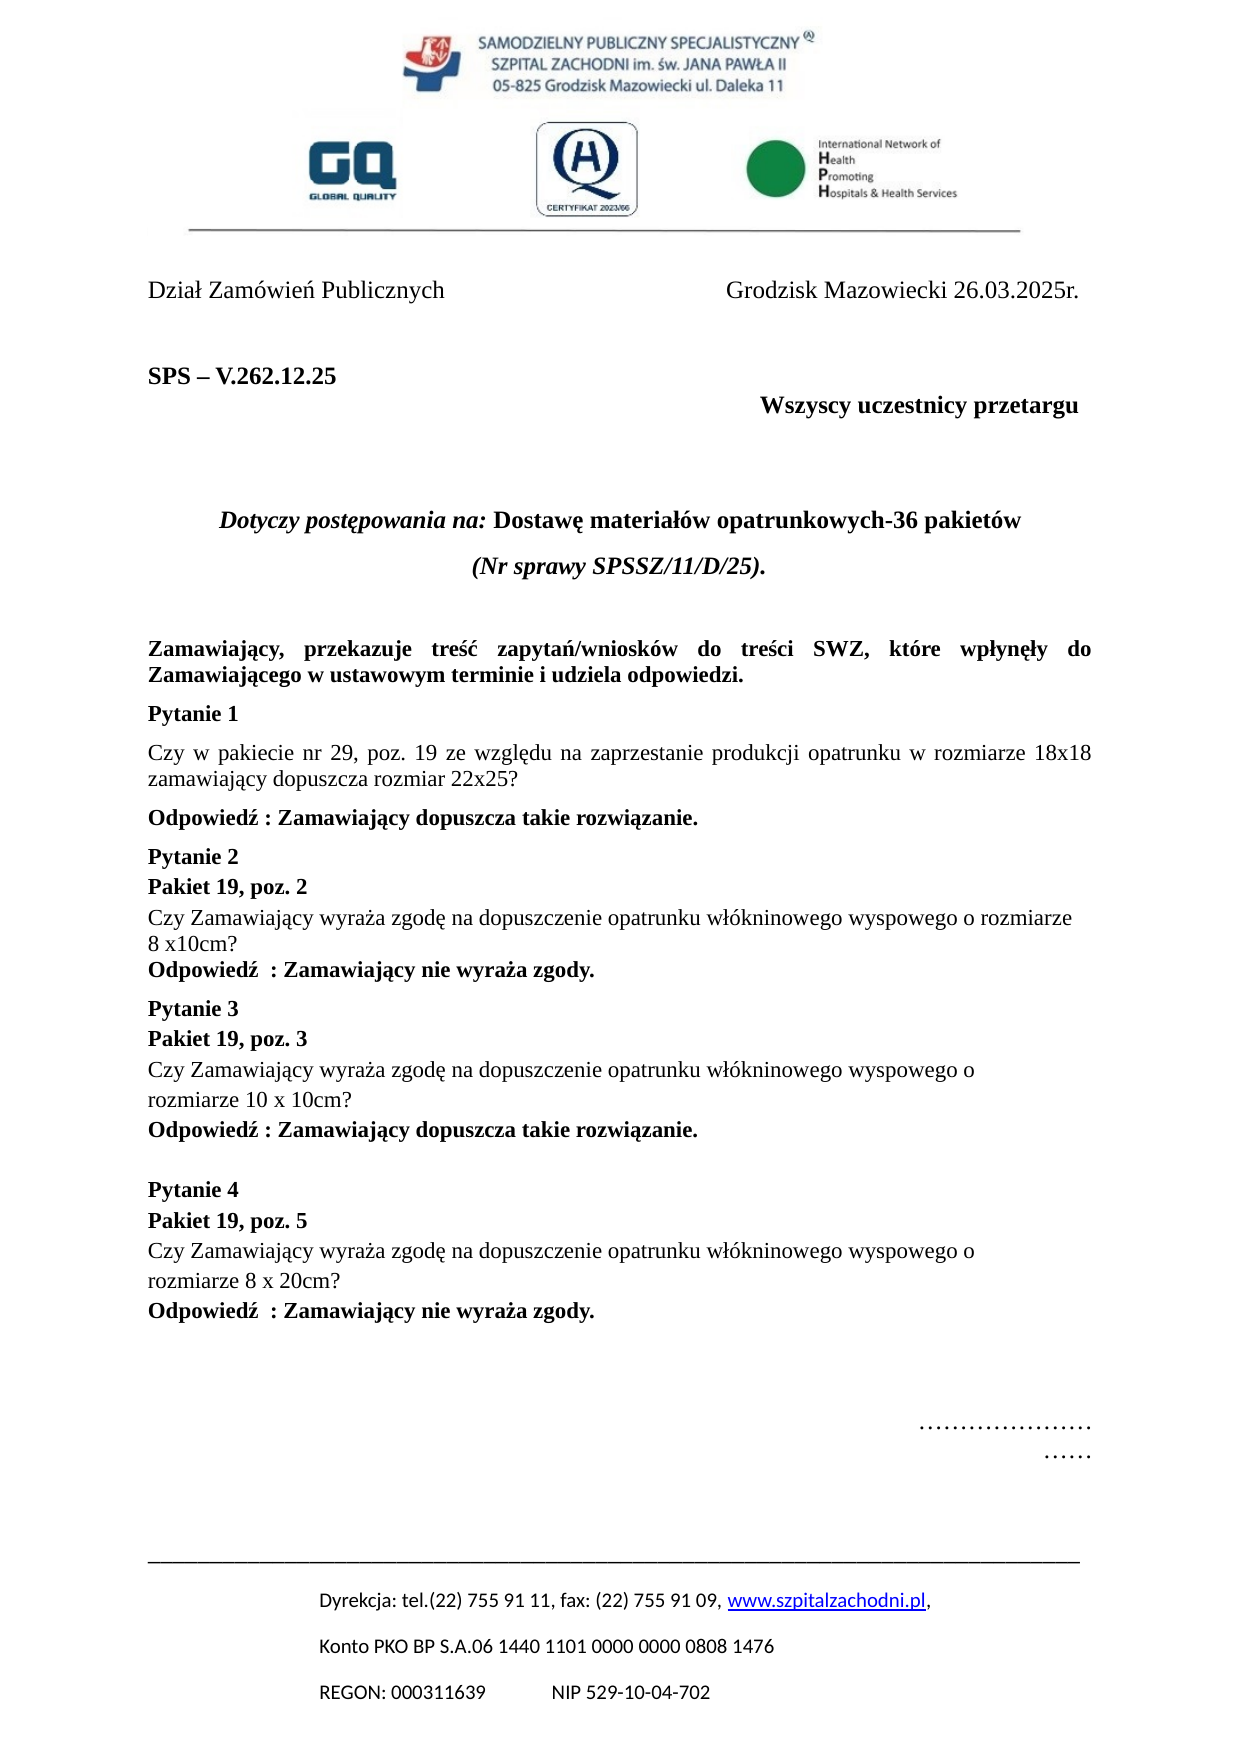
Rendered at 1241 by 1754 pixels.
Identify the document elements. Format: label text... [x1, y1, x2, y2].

text Czy Zamawiający wyraża zgodę na dopuszczenie opatrunku włókninowego wyspowego o rozmiarze 8 x10cm? Odpowiedź : Zamawiający nie wyraża zgody. [148, 904, 1093, 983]
text Zamawiający, przekazuje treść zapytań/wniosków do treści SWZ, które wpłynęły do Zamawiającego w ustawowym terminie i udziela odpowiedzi. [148, 635, 1093, 688]
text Odpowiedź : Zamawiający dopuszcza takie rozwiązanie. [148, 1116, 989, 1142]
text Pytanie 1 [148, 700, 1093, 727]
text Odpowiedź : Zamawiający nie wyraża zgody. [148, 1297, 1093, 1324]
text Dział Zamówień Publicznych Grodzisk Mazowiecki 26.03.2025r. [148, 275, 1092, 304]
text Czy Zamawiający wyraża zgodę na dopuszczenie opatrunku włókninowego wyspowego o rozmiarze 10 x 10cm? [148, 1056, 989, 1112]
text Wszyscy uczestnicy przetargu [148, 390, 1092, 419]
text Czy Zamawiający wyraża zgodę na dopuszczenie opatrunku włókninowego wyspowego o rozmiarze 8 x 20cm? [148, 1237, 989, 1293]
text Czy w pakiecie nr 29, poz. 19 ze względu na zaprzestanie produkcji opatrunku w rozmiarze 18x18 zamawiający dopuszcza rozmiar 22x25? [148, 739, 1093, 792]
text (Nr sprawy SPSSZ/11/D/25). [148, 551, 1093, 579]
text Pakiet 19, poz. 3 [148, 1025, 989, 1052]
text Pytanie 3 [148, 995, 989, 1022]
text Pytanie 2 [148, 843, 989, 869]
text Dotyczy postępowania na: Dostawę materiałów opatrunkowych-36 pakietów [148, 505, 1093, 534]
text Pakiet 19, poz. 2 [148, 873, 989, 900]
text Pakiet 19, poz. 5 [148, 1207, 989, 1233]
text Pytanie 4 [148, 1176, 989, 1203]
text SPS – V.262.12.25 [148, 361, 1092, 390]
text ……………………… [148, 1406, 1092, 1464]
text Odpowiedź : Zamawiający dopuszcza takie rozwiązanie. [148, 804, 1093, 831]
